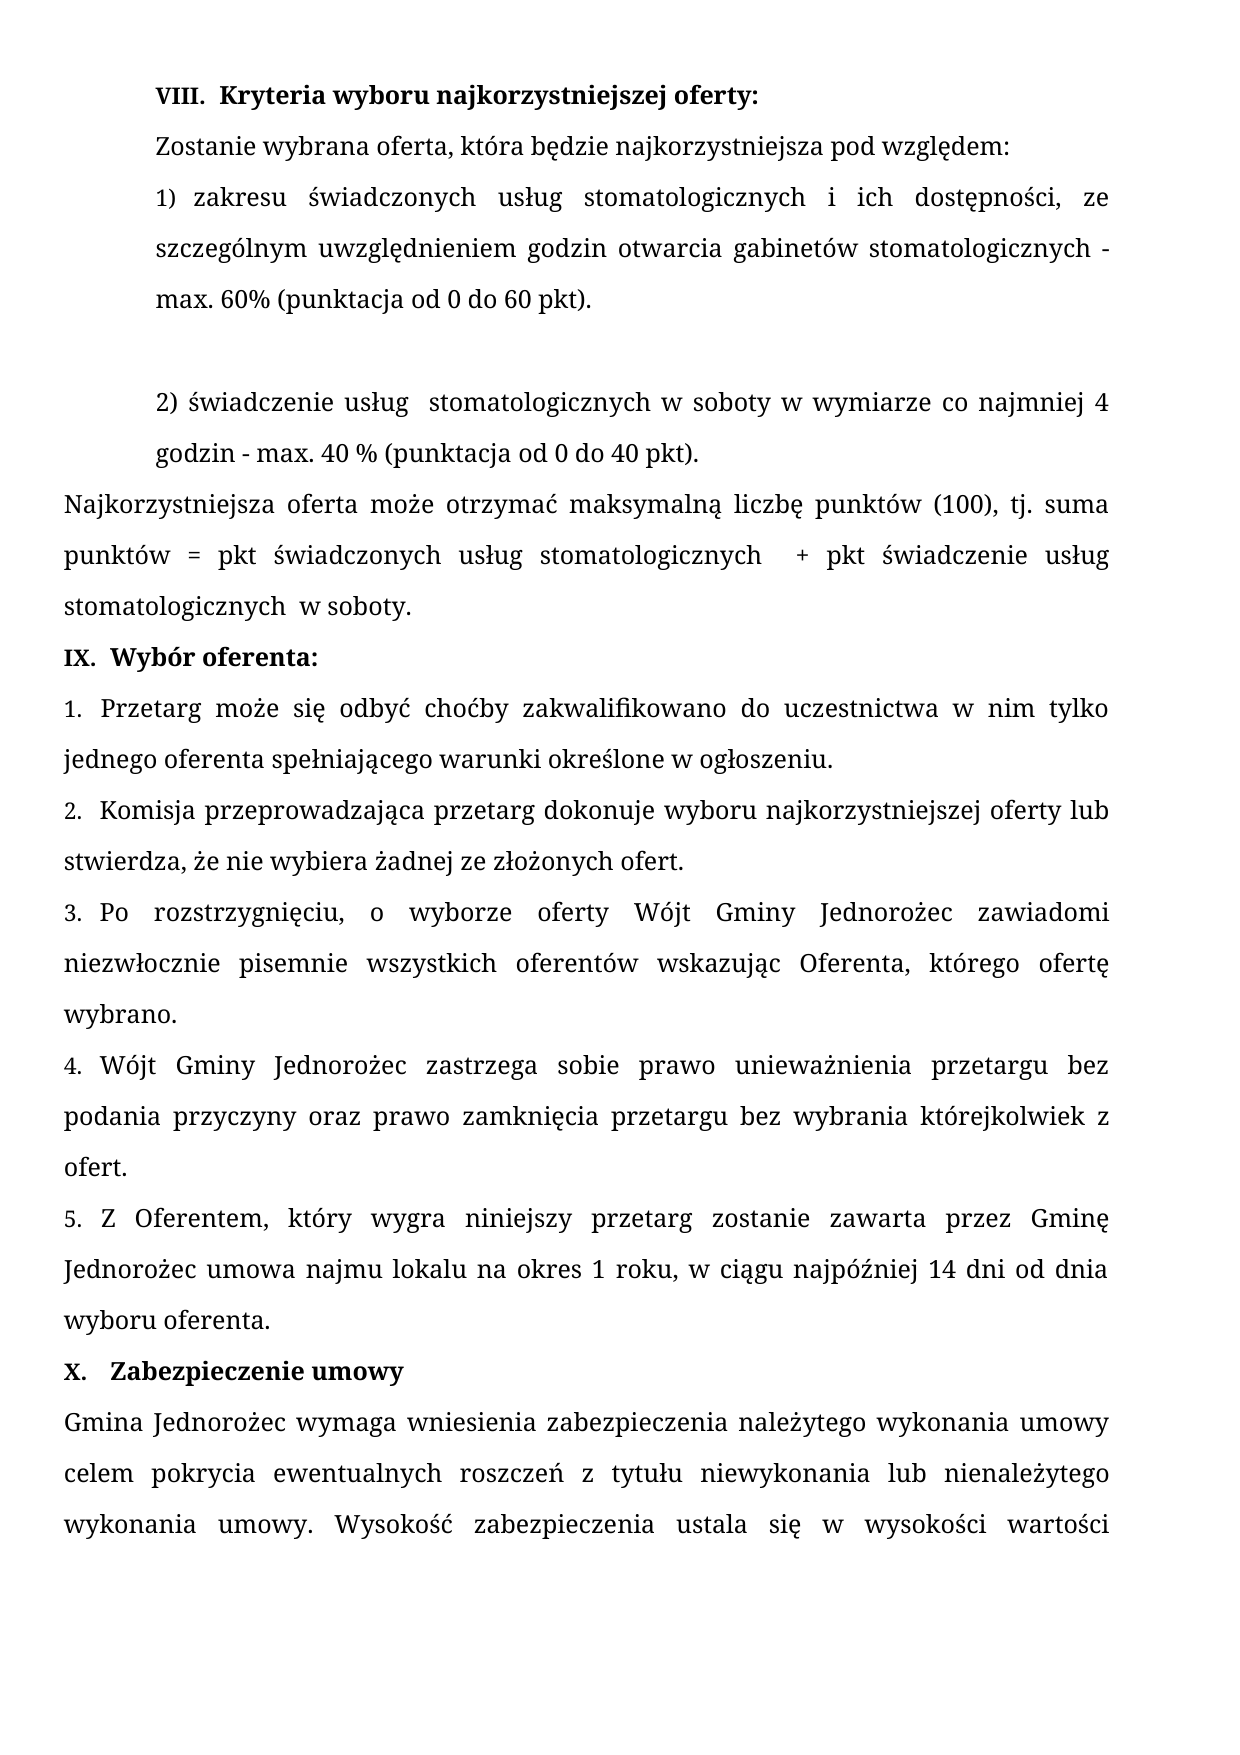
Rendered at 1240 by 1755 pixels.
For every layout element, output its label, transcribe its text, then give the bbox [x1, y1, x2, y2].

text 2) świadczenie usług stomatologicznych w soboty w wymiarze co najmniej 4 godzin - max. 40 % (punktacja od 0 do 40 pkt). [155, 384, 1110, 469]
text Zostanie wybrana oferta, która będzie najkorzystniejsza pod względem: [155, 129, 1110, 163]
text Najkorzystniejsza oferta może otrzymać maksymalną liczbę punktów (100), tj. suma punktów = pkt świadczonych usług stomatologicznych + pkt świadczenie usług stomatologicznych w soboty. [64, 486, 1110, 622]
list Po rozstrzygnięciu, o wyborze oferty Wójt Gminy Jednorożec zawiadomi niezwłocznie pisemnie wszystkich oferentów wskazując Oferenta, którego ofertę wybrano. [64, 894, 1110, 1031]
list Zabezpieczenie umowy [64, 1354, 1110, 1388]
list Wybór oferenta: [64, 639, 1110, 673]
list Z Oferentem, który wygra niniejszy przetarg zostanie zawarta przez Gminę Jednorożec umowa najmu lokalu na okres 1 roku, w ciągu najpóźniej 14 dni od dnia wyboru oferenta. [64, 1201, 1110, 1337]
list Przetarg może się odbyć choćby zakwalifikowano do uczestnictwa w nim tylko jednego oferenta spełniającego warunki określone w ogłoszeniu. [64, 690, 1110, 776]
list Kryteria wyboru najkorzystniejszej oferty: [155, 78, 1110, 112]
text Gmina Jednorożec wymaga wniesienia zabezpieczenia należytego wykonania umowy celem pokrycia ewentualnych roszczeń z tytułu niewykonania lub nienależytego wykonania umowy. Wysokość zabezpieczenia ustala się w wysokości wartości [64, 1405, 1110, 1541]
list Komisja przeprowadzająca przetarg dokonuje wyboru najkorzystniejszej oferty lub stwierdza, że nie wybiera żadnej ze złożonych ofert. [64, 792, 1110, 878]
list zakresu świadczonych usług stomatologicznych i ich dostępności, ze szczególnym uwzględnieniem godzin otwarcia gabinetów stomatologicznych - max. 60% (punktacja od 0 do 60 pkt). [155, 180, 1110, 316]
list Wójt Gminy Jednorożec zastrzega sobie prawo unieważnienia przetargu bez podania przyczyny oraz prawo zamknięcia przetargu bez wybrania którejkolwiek z ofert. [64, 1048, 1110, 1184]
